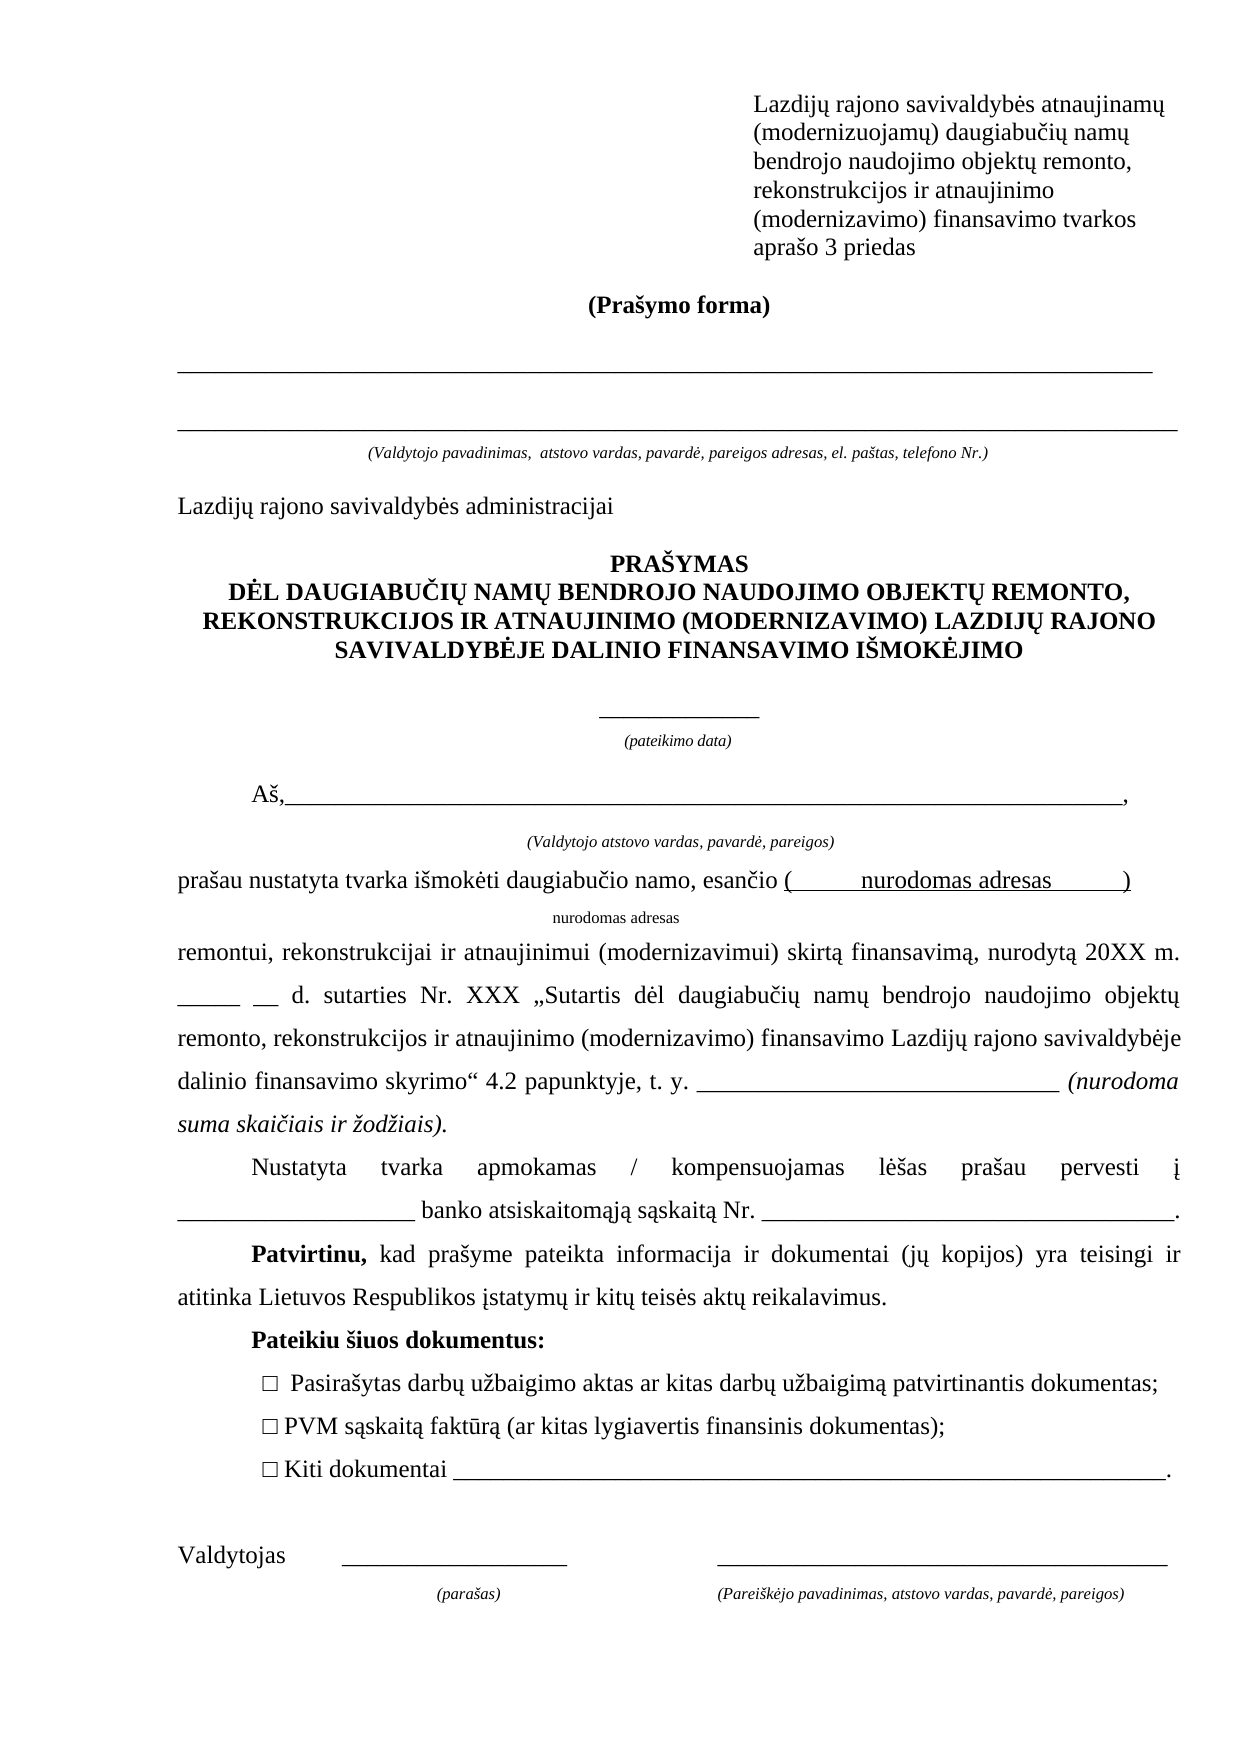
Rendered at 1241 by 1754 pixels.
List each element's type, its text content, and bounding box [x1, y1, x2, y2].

text _____________ [177, 692, 1181, 721]
text ________________________________________________________________________________ [177, 405, 1181, 434]
text (pateikimo data) [177, 721, 1181, 750]
text Lazdijų rajono savivaldybės administracijai [177, 491, 1181, 520]
text Lazdijų rajono savivaldybės atnaujinamų (modernizuojamų) daugiabučių namų bendrojo naudojimo objektų remonto, rekonstrukcijos ir atnaujinimo (modernizavimo) finansavimo tvarkos aprašo 3 priedas [753, 89, 1181, 261]
text DĖL DAUGIABUČIŲ NAMŲ BENDROJO NAUDOJIMO OBJEKTŲ REMONTO, REKONSTRUKCIJOS IR ATNAUJINIMO (MODERNIZAVIMO) LAZDIJŲ RAJONO SAVIVALDYBĖJE DALINIO FINANSAVIMO IŠMOKĖJIMO [177, 577, 1181, 664]
text (Prašymo forma) [177, 290, 1181, 319]
text (Valdytojo atstovo vardas, pavardė, pareigos) [177, 822, 1181, 851]
text □ PVM sąskaitą faktūrą (ar kitas lygiavertis finansinis dokumentas); [177, 1411, 1181, 1440]
text (Valdytojo pavadinimas, atstovo vardas, pavardė, pareigos adresas, el. paštas, telefono Nr.) [177, 434, 1181, 462]
text nurodomas adresas [177, 908, 1181, 937]
text □ Kiti dokumentai _________________________________________________________. [177, 1454, 1181, 1483]
text Pateikiu šiuos dokumentus: [177, 1325, 1181, 1354]
text Aš,___________________________________________________________________, [177, 779, 1181, 807]
text (parašas) (Pareiškėjo pavadinimas, atstovo vardas, pavardė, pareigos) [437, 1584, 1181, 1612]
text ______________________________________________________________________________ [177, 347, 1181, 376]
text prašau nustatyta tvarka išmokėti daugiabučio namo, esančio ( nurodomas adresas ) [177, 865, 1181, 894]
text remontui, rekonstrukcijai ir atnaujinimui (modernizavimui) skirtą finansavimą, nurodytą 20XX m. _____ __ d. sutarties Nr. XXX „Sutartis dėl daugiabučių namų bendrojo naudojimo objektų remonto, rekonstrukcijos ir atnaujinimo (modernizavimo) finansavimo Lazdijų rajono savivaldybėje dalinio finansavimo skyrimo“ 4.2 papunktyje, t. y. _____________________________ (nurodoma suma skaičiais ir žodžiais). [177, 937, 1181, 1138]
text PRAŠYMAS [177, 549, 1181, 577]
text Patvirtinu, kad prašyme pateikta informacija ir dokumentai (jų kopijos) yra teisingi ir atitinka Lietuvos Respublikos įstatymų ir kitų teisės aktų reikalavimus. [177, 1239, 1181, 1311]
text □ Pasirašytas darbų užbaigimo aktas ar kitas darbų užbaigimą patvirtinantis dokumentas; [177, 1368, 1181, 1397]
text Valdytojas __________________ ____________________________________ [177, 1541, 1181, 1569]
text Nustatyta tvarka apmokamas / kompensuojamas lėšas prašau pervesti į ___________________ banko atsiskaitomąją sąskaitą Nr. _________________________________. [177, 1152, 1181, 1224]
